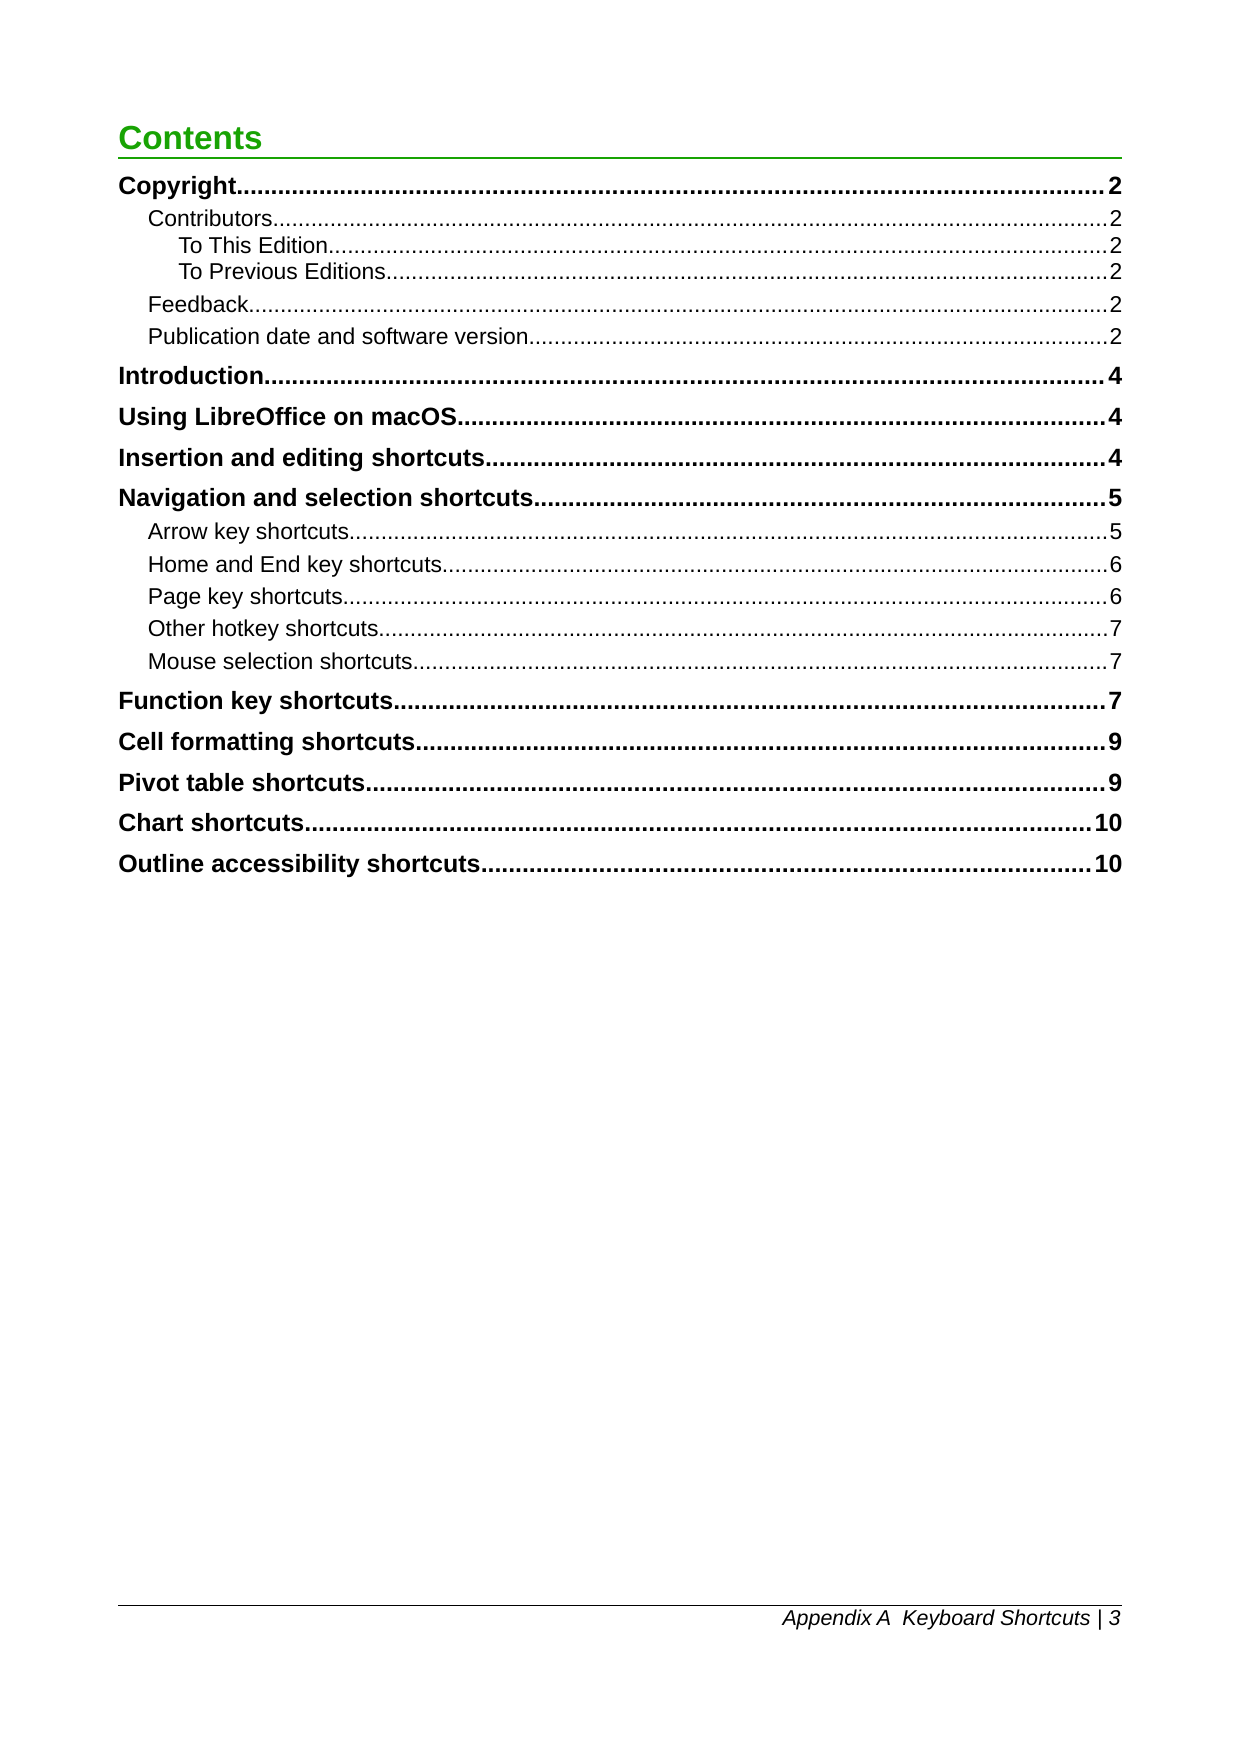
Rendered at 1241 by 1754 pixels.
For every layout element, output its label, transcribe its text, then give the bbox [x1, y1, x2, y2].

text Chart shortcuts 10 [118, 808, 1122, 837]
text Navigation and selection shortcuts 5 [118, 483, 1122, 512]
text Function key shortcuts 7 [118, 686, 1122, 715]
text To Previous Editions 2 [178, 258, 1122, 284]
text Copyright 2 [118, 171, 1122, 199]
text Other hotkey shortcuts 7 [148, 615, 1122, 642]
text Page key shortcuts 6 [148, 583, 1122, 609]
text Pivot table shortcuts 9 [118, 768, 1122, 796]
text Contributors 2 [148, 205, 1122, 232]
text Mouse selection shortcuts 7 [148, 648, 1122, 674]
text Feedback 2 [148, 291, 1122, 317]
subtitle Contents [118, 118, 1122, 157]
text Insertion and editing shortcuts 4 [118, 443, 1122, 471]
text Outline accessibility shortcuts 10 [118, 849, 1122, 878]
text Introduction 4 [118, 361, 1122, 390]
text Cell formatting shortcuts 9 [118, 727, 1122, 756]
text Arrow key shortcuts 5 [148, 518, 1122, 544]
text Home and End key shortcuts 6 [148, 551, 1122, 577]
text Publication date and software version 2 [148, 323, 1122, 349]
text Using LibreOffice on macOS 4 [118, 402, 1122, 431]
text To This Edition 2 [178, 232, 1122, 258]
